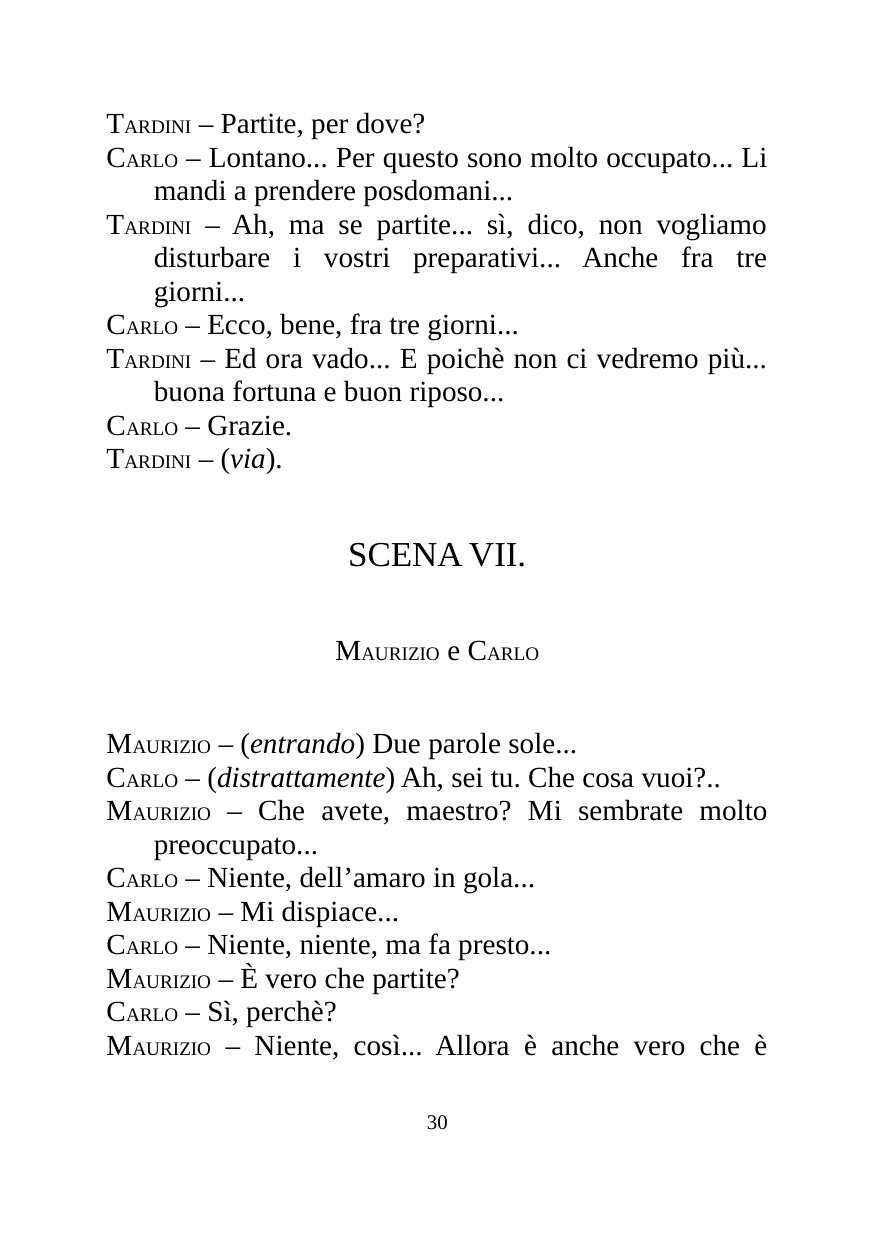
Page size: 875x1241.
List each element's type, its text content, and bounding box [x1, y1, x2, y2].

text Tardini – Partite, per dove? [106, 106, 768, 140]
text Tardini – Ed ora vado... E poichè non ci vedremo più... buona fortuna e buon riposo... [106, 341, 768, 408]
text Maurizio – Mi dispiace... [106, 894, 768, 927]
text Maurizio – Che avete, maestro? Mi sembrate molto preoccupato... [106, 793, 768, 860]
subtitle SCENA VII. [106, 534, 768, 574]
text Maurizio – (entrando) Due parole sole... [106, 726, 768, 760]
text Carlo – Niente, dell’amaro in gola... [106, 860, 768, 894]
text Carlo – Sì, perchè? [106, 994, 768, 1028]
text Tardini – (via). [106, 442, 768, 475]
text Maurizio – È vero che partite? [106, 961, 768, 994]
text Carlo – Ecco, bene, fra tre giorni... [106, 307, 768, 341]
text Maurizio – Niente, così... Allora è anche vero che è [106, 1028, 768, 1062]
text Maurizio e Carlo [106, 633, 768, 667]
text Carlo – Grazie. [106, 408, 768, 442]
text Carlo – Lontano... Per questo sono molto occupato... Li mandi a prendere posdomani... [106, 140, 768, 207]
text Carlo – (distrattamente) Ah, sei tu. Che cosa vuoi?.. [106, 760, 768, 793]
text Carlo – Niente, niente, ma fa presto... [106, 927, 768, 961]
text Tardini – Ah, ma se partite... sì, dico, non vogliamo disturbare i vostri preparativi... Anche fra tre giorni... [106, 207, 768, 307]
